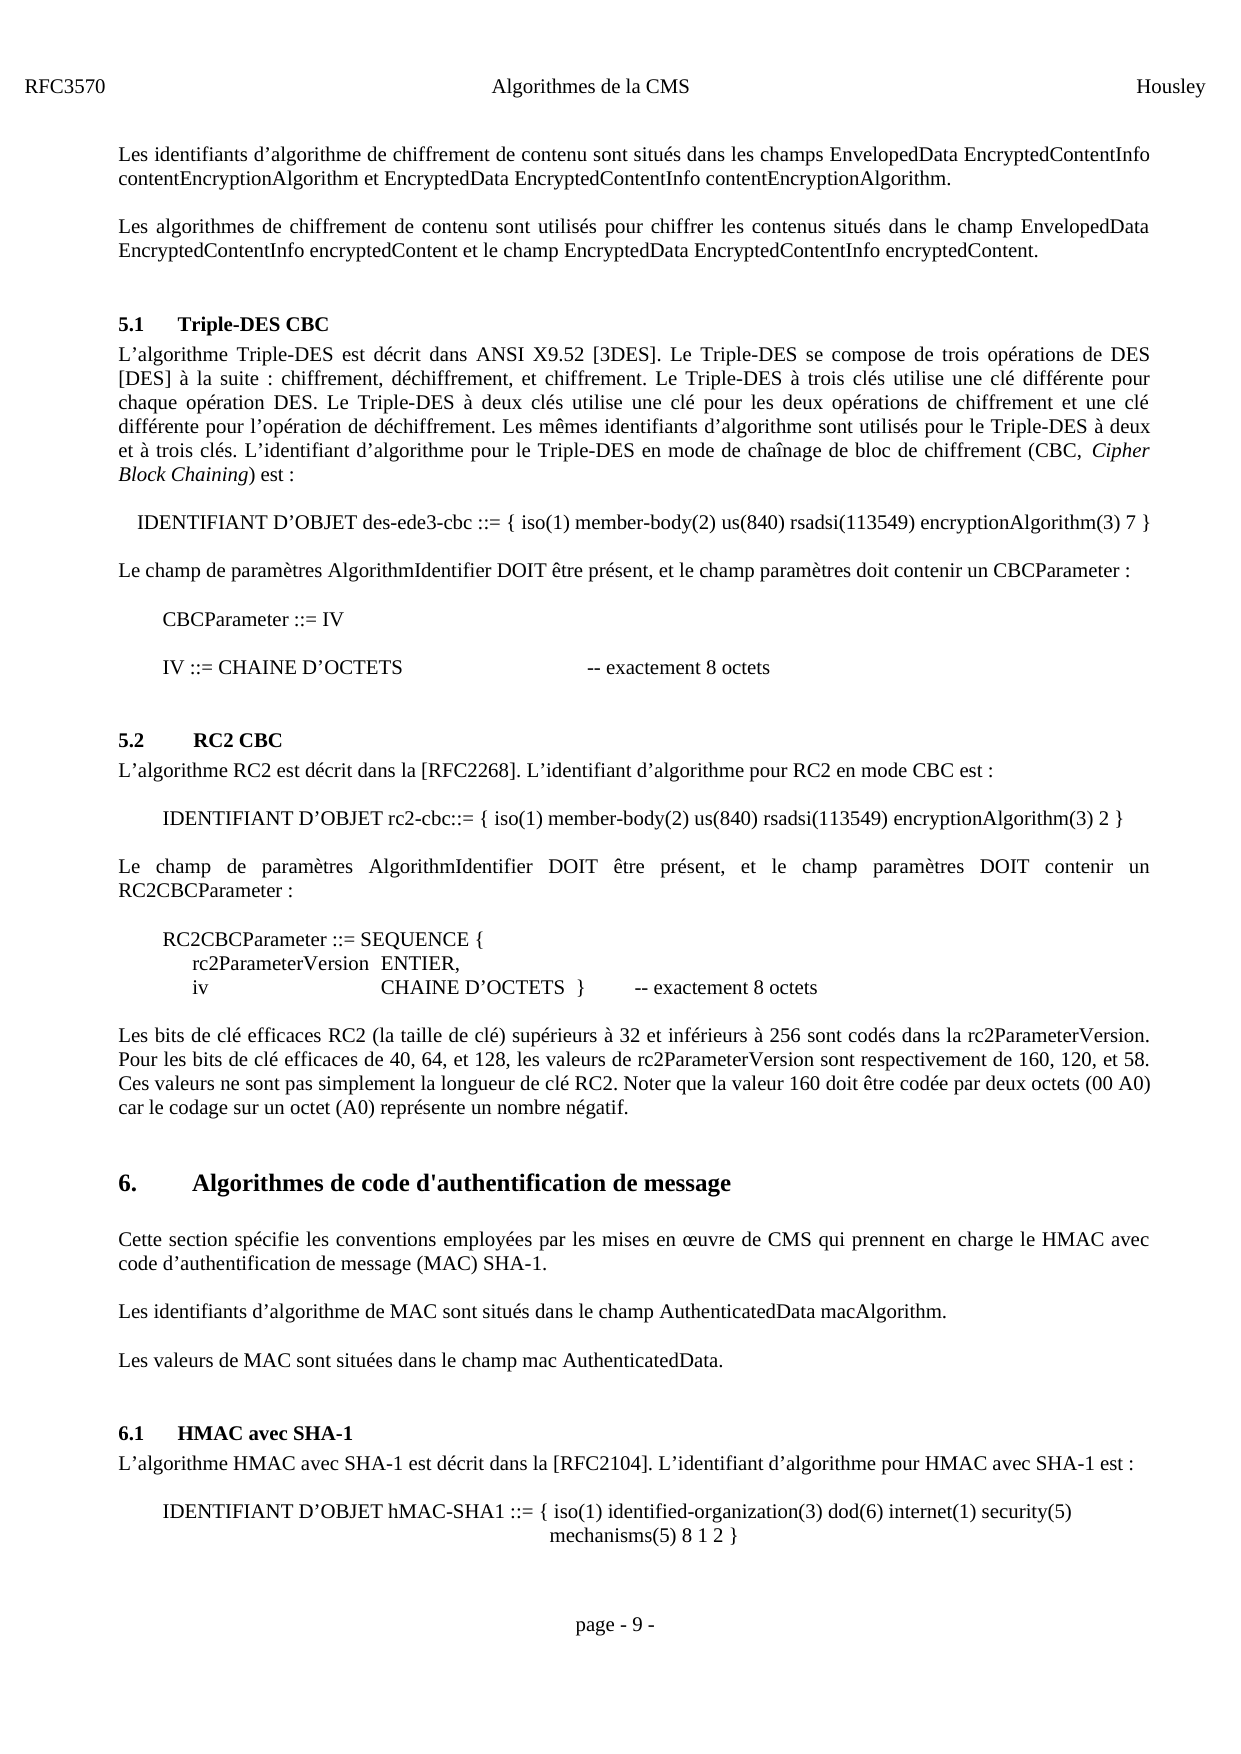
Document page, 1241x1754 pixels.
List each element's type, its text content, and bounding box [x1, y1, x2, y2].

text Le champ de paramètres AlgorithmIdentifier DOIT être présent, et le champ paramètres DOIT contenir un RC2CBCParameter : [118, 854, 1152, 902]
text CBCParameter ::= IV [162, 607, 1152, 631]
text L’algorithme Triple-DES est décrit dans ANSI X9.52 [3DES]. Le Triple-DES se compose de trois opérations de DES [DES] à la suite : chiffrement, déchiffrement, et chiffrement. Le Triple-DES à trois clés utilise une clé différente pour chaque opération DES. Le Triple-DES à deux clés utilise une clé pour les deux opérations de chiffrement et une clé différente pour l’opération de déchiffrement. Les mêmes identifiants d’algorithme sont utilisés pour le Triple-DES à deux et à trois clés. L’identifiant d’algorithme pour le Triple-DES en mode de chaînage de bloc de chiffrement (CBC, Cipher Block Chaining) est : [118, 342, 1152, 486]
text 5.1 Triple-DES CBC [118, 312, 1152, 336]
text Les identifiants d’algorithme de MAC sont situés dans le champ AuthenticatedData macAlgorithm. [118, 1299, 1152, 1323]
text IDENTIFIANT D’OBJET hMAC-SHA1 ::= { iso(1) identified-organization(3) dod(6) internet(1) security(5) mechanisms(5) 8 1 2 } [162, 1499, 1152, 1547]
text 6.1 HMAC avec SHA-1 [118, 1421, 1152, 1445]
text IV ::= CHAINE D’OCTETS -- exactement 8 octets [162, 655, 1152, 679]
text Les bits de clé efficaces RC2 (la taille de clé) supérieurs à 32 et inférieurs à 256 sont codés dans la rc2ParameterVersion. Pour les bits de clé efficaces de 40, 64, et 128, les valeurs de rc2ParameterVersion sont respectivement de 160, 120, et 58. Ces valeurs ne sont pas simplement la longueur de clé RC2. Noter que la valeur 160 doit être codée par deux octets (00 A0) car le codage sur un octet (A0) représente un nombre négatif. [118, 1023, 1152, 1119]
text L’algorithme RC2 est décrit dans la [RFC2268]. L’identifiant d’algorithme pour RC2 en mode CBC est : [118, 758, 1152, 782]
text Les algorithmes de chiffrement de contenu sont utilisés pour chiffrer les contenus situés dans le champ EnvelopedData EncryptedContentInfo encryptedContent et le champ EncryptedData EncryptedContentInfo encryptedContent. [118, 214, 1152, 262]
text iv CHAINE D’OCTETS } -- exactement 8 octets [192, 975, 1152, 999]
text RC2CBCParameter ::= SEQUENCE { [162, 927, 1152, 951]
text IDENTIFIANT D’OBJET rc2-cbc::= { iso(1) member-body(2) us(840) rsadsi(113549) encryptionAlgorithm(3) 2 } [162, 806, 1152, 830]
text Les valeurs de MAC sont situées dans le champ mac AuthenticatedData. [118, 1347, 1152, 1372]
text Le champ de paramètres AlgorithmIdentifier DOIT être présent, et le champ paramètres doit contenir un CBCParameter : [118, 558, 1152, 582]
text 6. Algorithmes de code d'authentification de message [118, 1168, 1152, 1197]
text Cette section spécifie les conventions employées par les mises en œuvre de CMS qui prennent en charge le HMAC avec code d’authentification de message (MAC) SHA-1. [118, 1227, 1152, 1275]
text IDENTIFIANT D’OBJET des-ede3-cbc ::= { iso(1) member-body(2) us(840) rsadsi(113549) encryptionAlgorithm(3) 7 } [137, 510, 1168, 534]
text rc2ParameterVersion ENTIER, [192, 951, 1152, 975]
text L’algorithme HMAC avec SHA-1 est décrit dans la [RFC2104]. L’identifiant d’algorithme pour HMAC avec SHA-1 est : [118, 1451, 1152, 1475]
text Les identifiants d’algorithme de chiffrement de contenu sont situés dans les champs EnvelopedData EncryptedContentInfo contentEncryptionAlgorithm et EncryptedData EncryptedContentInfo contentEncryptionAlgorithm. [118, 142, 1152, 190]
subtitle 5.2 RC2 CBC [118, 728, 1152, 752]
